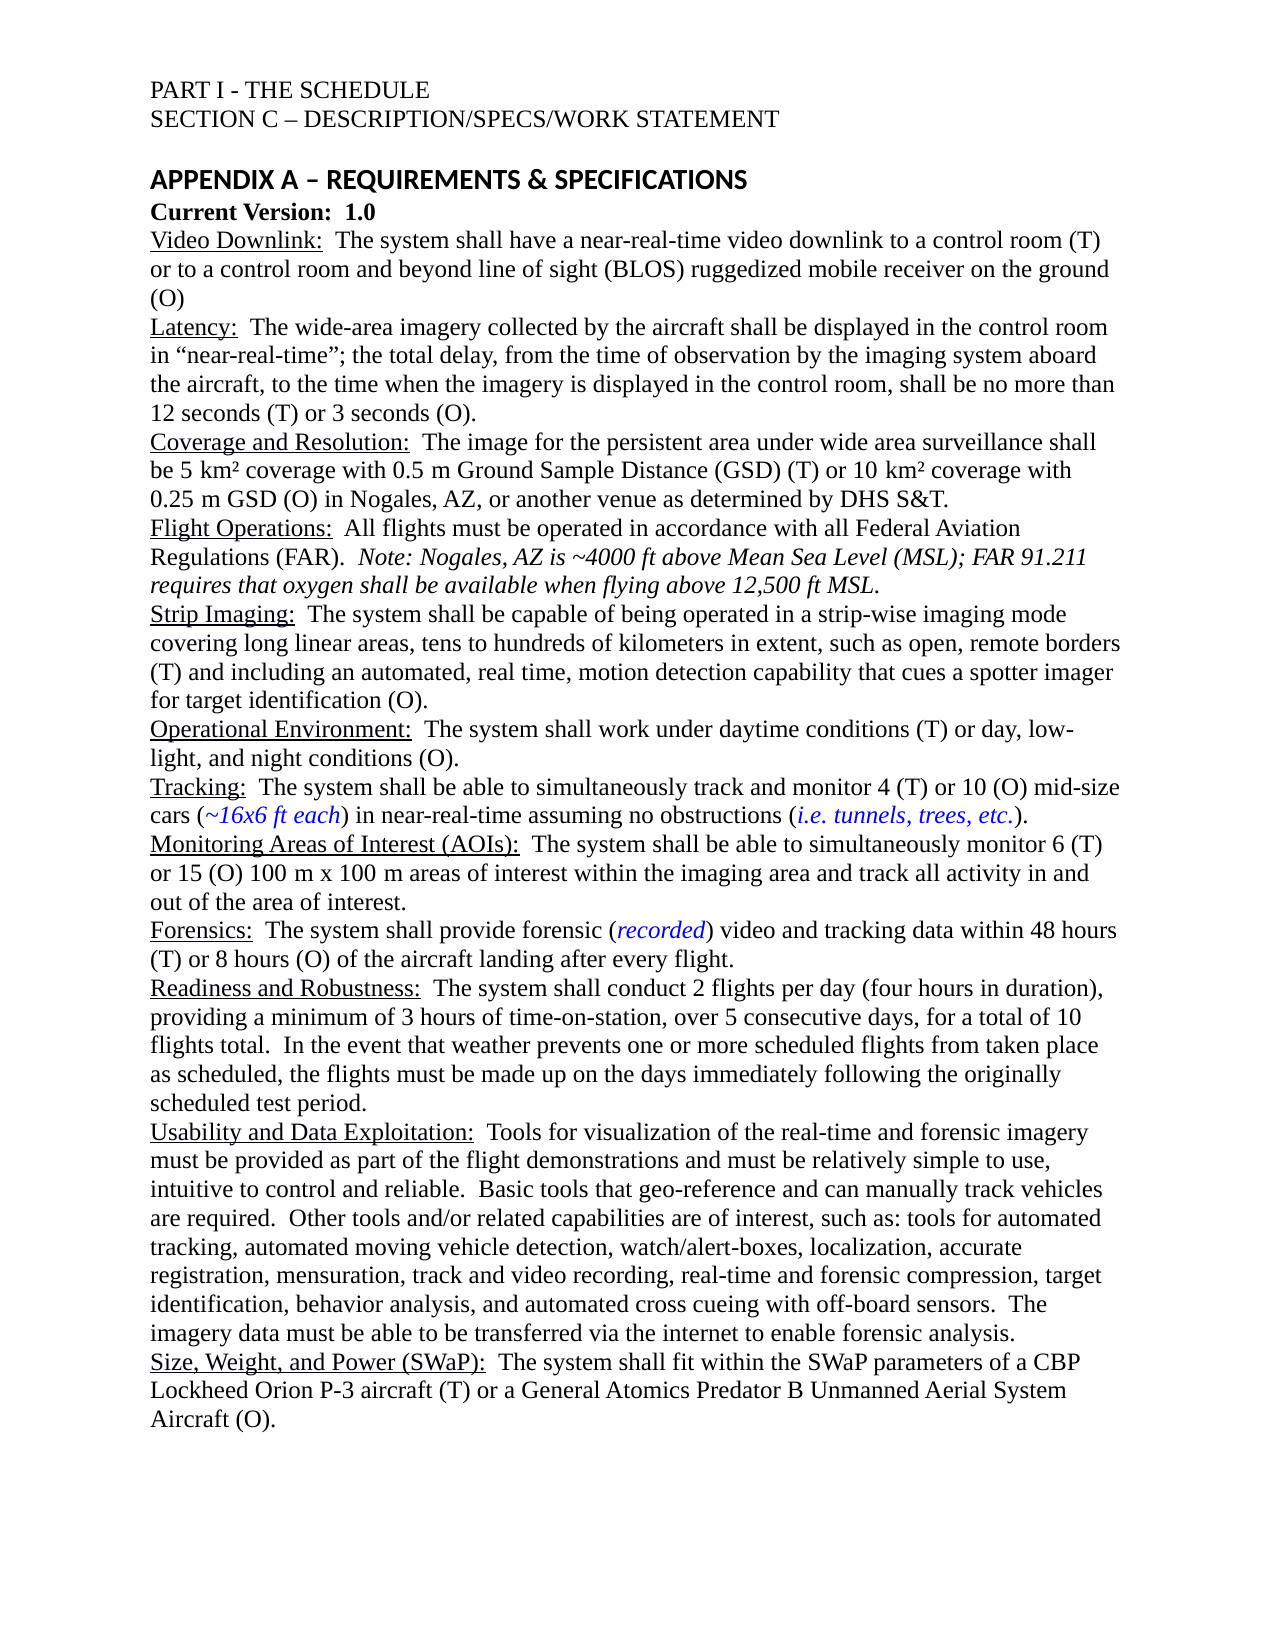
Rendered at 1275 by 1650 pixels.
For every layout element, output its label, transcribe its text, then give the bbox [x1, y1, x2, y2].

text Flight Operations: All flights must be operated in accordance with all Federal Aviation Regulations (FAR). Note: Nogales, AZ is ~4000 ft above Mean Sea Level (MSL); FAR 91.211 requires that oxygen shall be available when flying above 12,500 ft MSL. [150, 513, 1125, 599]
text Tracking: The system shall be able to simultaneously track and monitor 4 (T) or 10 (O) mid-size cars (~16x6 ft each) in near-real-time assuming no obstructions (i.e. tunnels, trees, etc.). [150, 772, 1125, 829]
text Current Version: 1.0 [150, 197, 1125, 226]
text Readiness and Robustness: The system shall conduct 2 flights per day (four hours in duration), providing a minimum of 3 hours of time-on-station, over 5 consecutive days, for a total of 10 flights total. In the event that weather prevents one or more scheduled flights from taken place as scheduled, the flights must be made up on the days immediately following the originally scheduled test period. [150, 973, 1125, 1117]
text Operational Environment: The system shall work under daytime conditions (T) or day, low-light, and night conditions (O). [150, 714, 1125, 772]
text Size, Weight, and Power (SWaP): The system shall fit within the SWaP parameters of a CBP Lockheed Orion P-3 aircraft (T) or a General Atomics Predator B Unmanned Aerial System Aircraft (O). [150, 1347, 1125, 1433]
text Strip Imaging: The system shall be capable of being operated in a strip-wise imaging mode covering long linear areas, tens to hundreds of kilometers in extent, such as open, remote borders (T) and including an automated, real time, motion detection capability that cues a spotter imager for target identification (O). [150, 599, 1125, 714]
text Latency: The wide-area imagery collected by the aircraft shall be displayed in the control room in “near-real-time”; the total delay, from the time of observation by the imaging system aboard the aircraft, to the time when the imagery is displayed in the control room, shall be no more than 12 seconds (T) or 3 seconds (O). [150, 312, 1125, 427]
text Usability and Data Exploitation: Tools for visualization of the real-time and forensic imagery must be provided as part of the flight demonstrations and must be relatively simple to use, intuitive to control and reliable. Basic tools that geo-reference and can manually track vehicles are required. Other tools and/or related capabilities are of interest, such as: tools for automated tracking, automated moving vehicle detection, watch/alert-boxes, localization, accurate registration, mensuration, track and video recording, real-time and forensic compression, target identification, behavior analysis, and automated cross cueing with off-board sensors. The imagery data must be able to be transferred via the internet to enable forensic analysis. [150, 1117, 1125, 1347]
text Forensics: The system shall provide forensic (recorded) video and tracking data within 48 hours (T) or 8 hours (O) of the aircraft landing after every flight. [150, 916, 1125, 973]
text Monitoring Areas of Interest (AOIs): The system shall be able to simultaneously monitor 6 (T) or 15 (O) 100 m x 100 m areas of interest within the imaging area and track all activity in and out of the area of interest. [150, 829, 1125, 916]
text Video Downlink: The system shall have a near-real-time video downlink to a control room (T) or to a control room and beyond line of sight (BLOS) ruggedized mobile receiver on the ground (O) [150, 226, 1125, 312]
text Coverage and Resolution: The image for the persistent area under wide area surveillance shall be 5 km² coverage with 0.5 m Ground Sample Distance (GSD) (T) or 10 km² coverage with 0.25 m GSD (O) in Nogales, AZ, or another venue as determined by DHS S&T. [150, 427, 1125, 513]
subtitle Appendix A – Requirements & Specifications [150, 161, 1125, 197]
